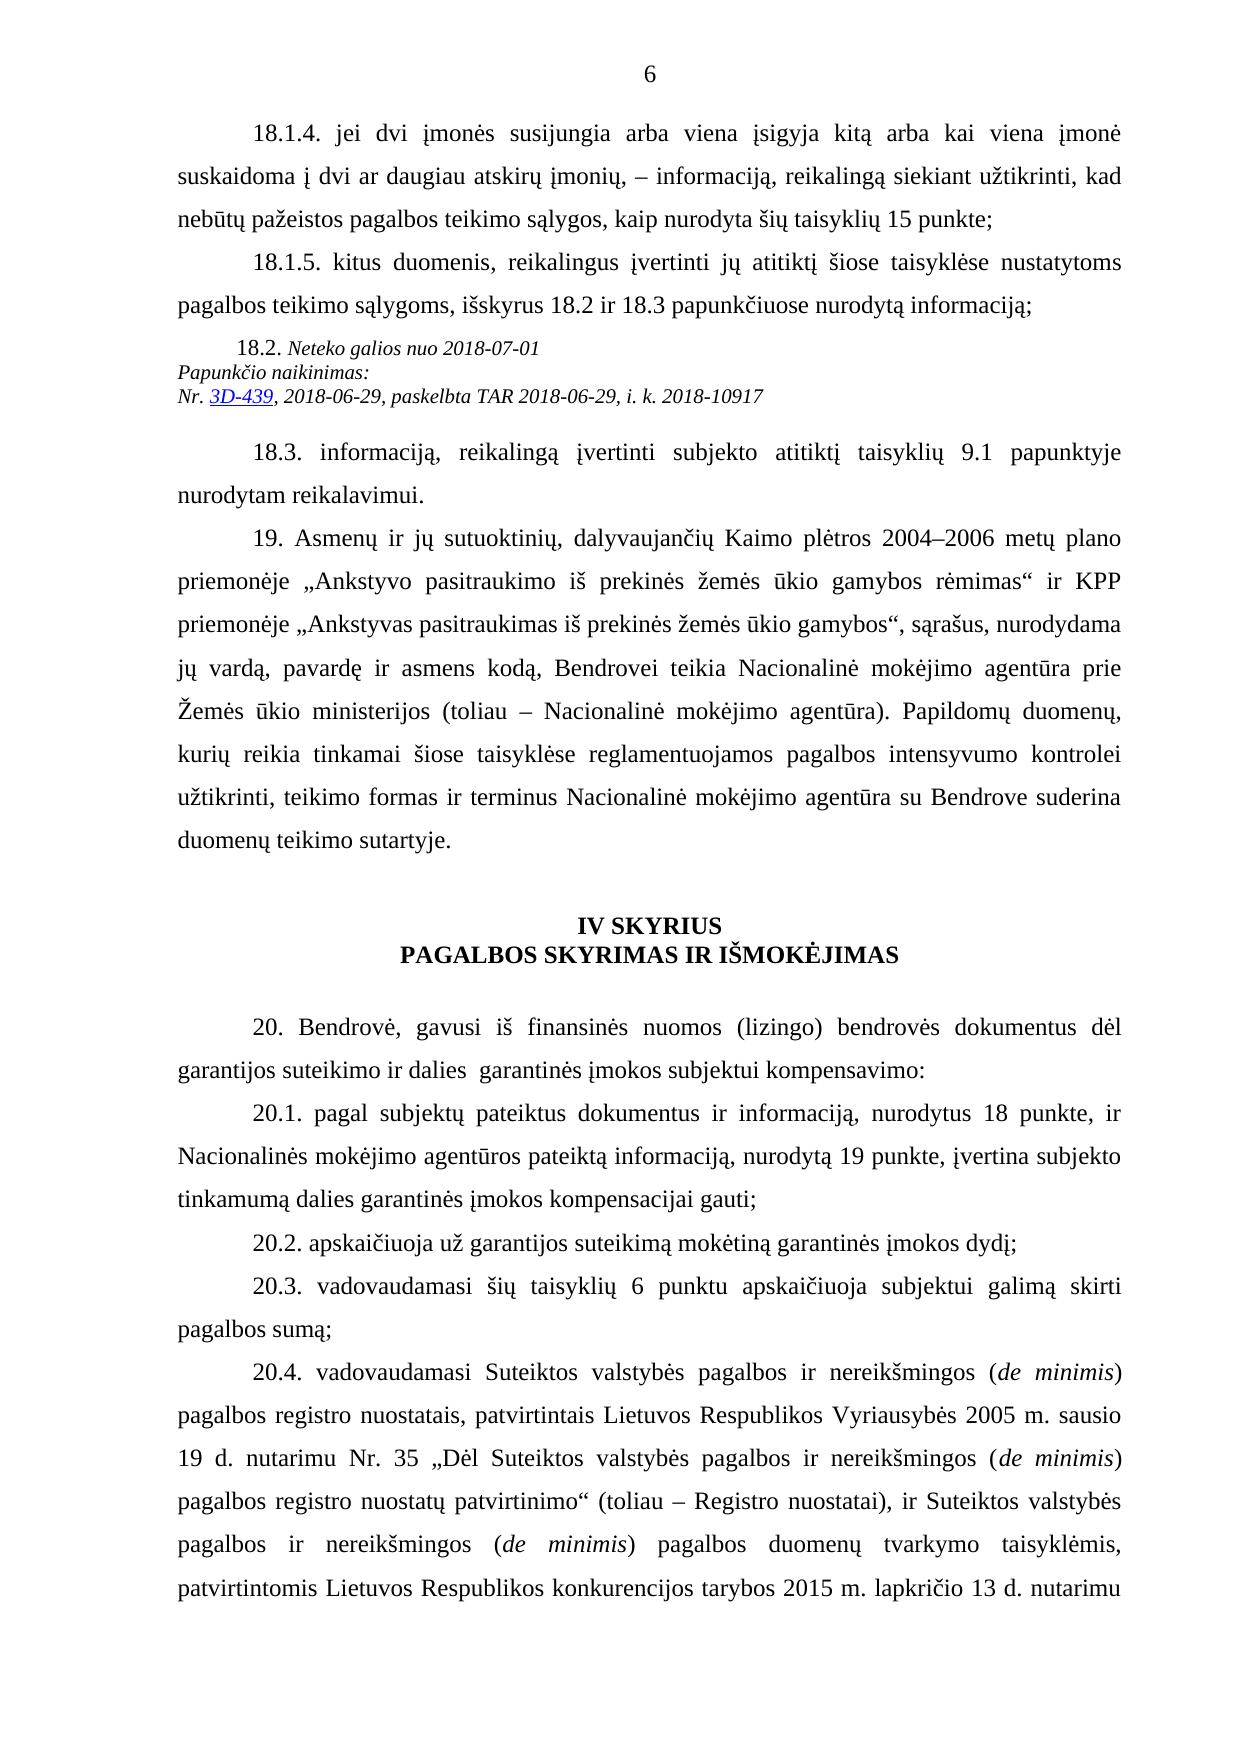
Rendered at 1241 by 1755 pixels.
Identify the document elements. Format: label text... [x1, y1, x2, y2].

text 20.4. vadovaudamasi Suteiktos valstybės pagalbos ir nereikšmingos (de minimis) pagalbos registro nuostatais, patvirtintais Lietuvos Respublikos Vyriausybės 2005 m. sausio 19 d. nutarimu Nr. 35 „Dėl Suteiktos valstybės pagalbos ir nereikšmingos (de minimis) pagalbos registro nuostatų patvirtinimo“ (toliau – Registro nuostatai), ir Suteiktos valstybės pagalbos ir nereikšmingos (de minimis) pagalbos duomenų tvarkymo taisyklėmis, patvirtintomis Lietuvos Respublikos konkurencijos tarybos 2015 m. lapkričio 13 d. nutarimu [177, 1357, 1122, 1601]
text Papunkčio naikinimas: [177, 360, 1122, 384]
text 18.2. Neteko galios nuo 2018-07-01 [177, 334, 1122, 360]
text PAGALBOS SKYRIMAS IR IŠMOKĖJIMAS [177, 940, 1122, 969]
text 18.3. informaciją, reikalingą įvertinti subjekto atitiktį taisyklių 9.1 papunktyje nurodytam reikalavimui. [177, 437, 1122, 509]
text 18.1.5. kitus duomenis, reikalingus įvertinti jų atitiktį šiose taisyklėse nustatytoms pagalbos teikimo sąlygoms, išskyrus 18.2 ir 18.3 papunkčiuose nurodytą informaciją; [177, 247, 1122, 319]
text 20.1. pagal subjektų pateiktus dokumentus ir informaciją, nurodytus 18 punkte, ir Nacionalinės mokėjimo agentūros pateiktą informaciją, nurodytą 19 punkte, įvertina subjekto tinkamumą dalies garantinės įmokos kompensacijai gauti; [177, 1098, 1122, 1213]
text 20.3. vadovaudamasi šių taisyklių 6 punktu apskaičiuoja subjektui galimą skirti pagalbos sumą; [177, 1271, 1122, 1343]
text 20. Bendrovė, gavusi iš finansinės nuomos (lizingo) bendrovės dokumentus dėl garantijos suteikimo ir dalies garantinės įmokos subjektui kompensavimo: [177, 1012, 1122, 1084]
text IV SKYRIUS [177, 911, 1122, 940]
text 18.1.4. jei dvi įmonės susijungia arba viena įsigyja kitą arba kai viena įmonė suskaidoma į dvi ar daugiau atskirų įmonių, – informaciją, reikalingą siekiant užtikrinti, kad nebūtų pažeistos pagalbos teikimo sąlygos, kaip nurodyta šių taisyklių 15 punkte; [177, 118, 1122, 233]
text Nr. 3D-439, 2018-06-29, paskelbta TAR 2018-06-29, i. k. 2018-10917 [177, 384, 1122, 408]
text 19. Asmenų ir jų sutuoktinių, dalyvaujančių Kaimo plėtros 2004–2006 metų plano priemonėje „Ankstyvo pasitraukimo iš prekinės žemės ūkio gamybos rėmimas“ ir KPP priemonėje „Ankstyvas pasitraukimas iš prekinės žemės ūkio gamybos“, sąrašus, nurodydama jų vardą, pavardę ir asmens kodą, Bendrovei teikia Nacionalinė mokėjimo agentūra prie Žemės ūkio ministerijos (toliau – Nacionalinė mokėjimo agentūra). Papildomų duomenų, kurių reikia tinkamai šiose taisyklėse reglamentuojamos pagalbos intensyvumo kontrolei užtikrinti, teikimo formas ir terminus Nacionalinė mokėjimo agentūra su Bendrove suderina duomenų teikimo sutartyje. [177, 523, 1122, 854]
text 20.2. apskaičiuoja už garantijos suteikimą mokėtiną garantinės įmokos dydį; [177, 1228, 1122, 1256]
